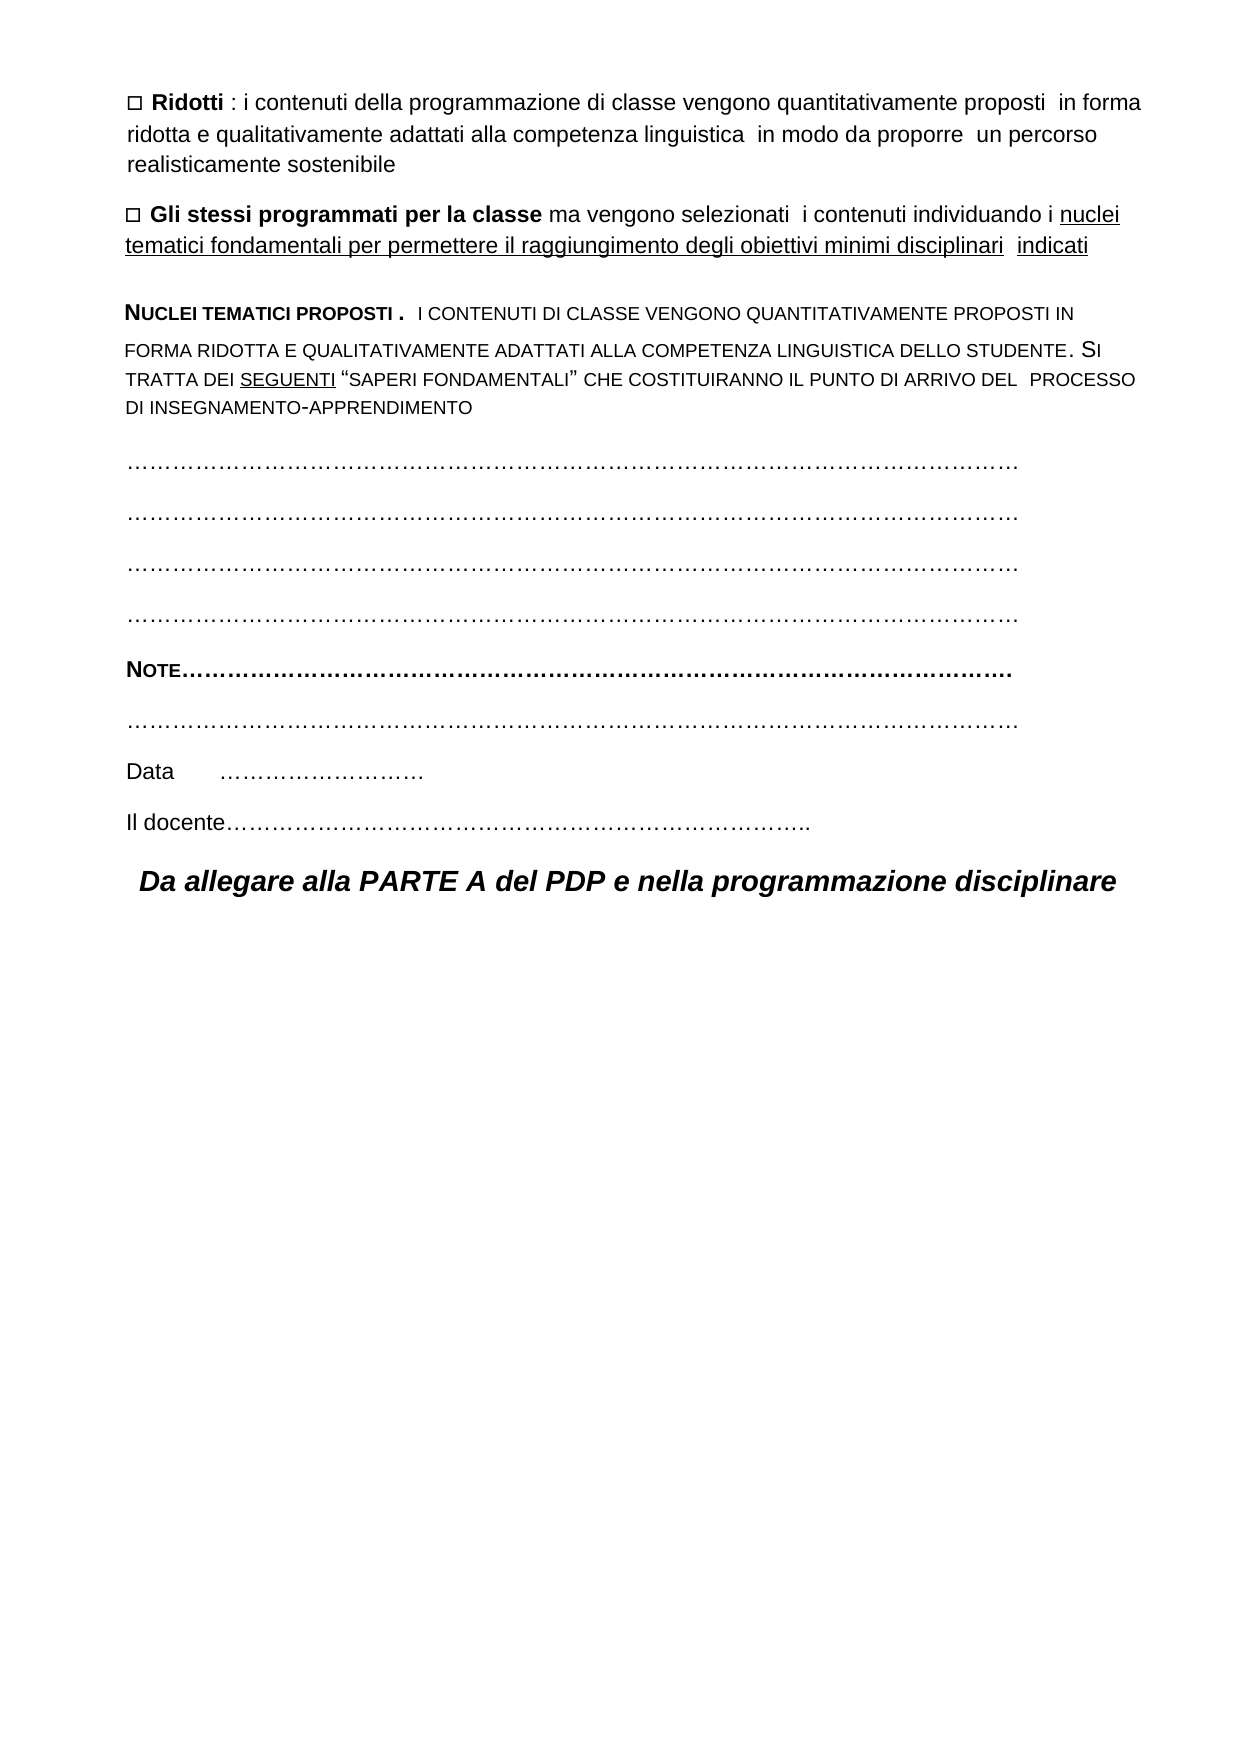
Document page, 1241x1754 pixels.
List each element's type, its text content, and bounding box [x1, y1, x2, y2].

text FORMA RIDOTTA E QUALITATIVAMENTE ADATTATI ALLA COMPETENZA LINGUISTICA DELLO STUDENTE. SI TRATTA DEI SEGUENTI “SAPERI FONDAMENTALI” CHE COSTITUIRANNO IL PUNTO DI ARRIVO DEL PROCESSO DI INSEGNAMENTO-APPRENDIMENTO [124, 336, 1138, 419]
text □ Gli stessi programmati per la classe ma vengono selezionati i contenuti individuando i nuclei tematici fondamentali per permettere il raggiungimento degli obiettivi minimi disciplinari indicati [124, 194, 1151, 258]
text ……………………………………………………………………………………………………… [126, 601, 1151, 627]
subtitle Da allegare alla PARTE A del PDP e nella programmazione disciplinare [127, 864, 1151, 898]
text ……………………………………………………………………………………………………… [126, 707, 1151, 734]
text ……………………………………………………………………………………………………… [126, 550, 1151, 576]
text Il docente………………………………………………………………….. [126, 809, 1151, 836]
text NUCLEI TEMATICI PROPOSTI . I CONTENUTI DI CLASSE VENGONO QUANTITATIVAMENTE PROPOSTI IN [124, 299, 1138, 325]
text ……………………………………………………………………………………………………… [126, 499, 1151, 525]
text ……………………………………………………………………………………………………… [126, 448, 1151, 474]
text □ Ridotti : i contenuti della programmazione di classe vengono quantitativamente proposti in forma ridotta e qualitativamente adattati alla competenza linguistica in modo da proporre un percorso realisticamente sostenibile [126, 82, 1151, 177]
text NOTE………………………………………………………………………………………………. [126, 656, 1151, 682]
text Data ……………………… [126, 758, 1151, 785]
